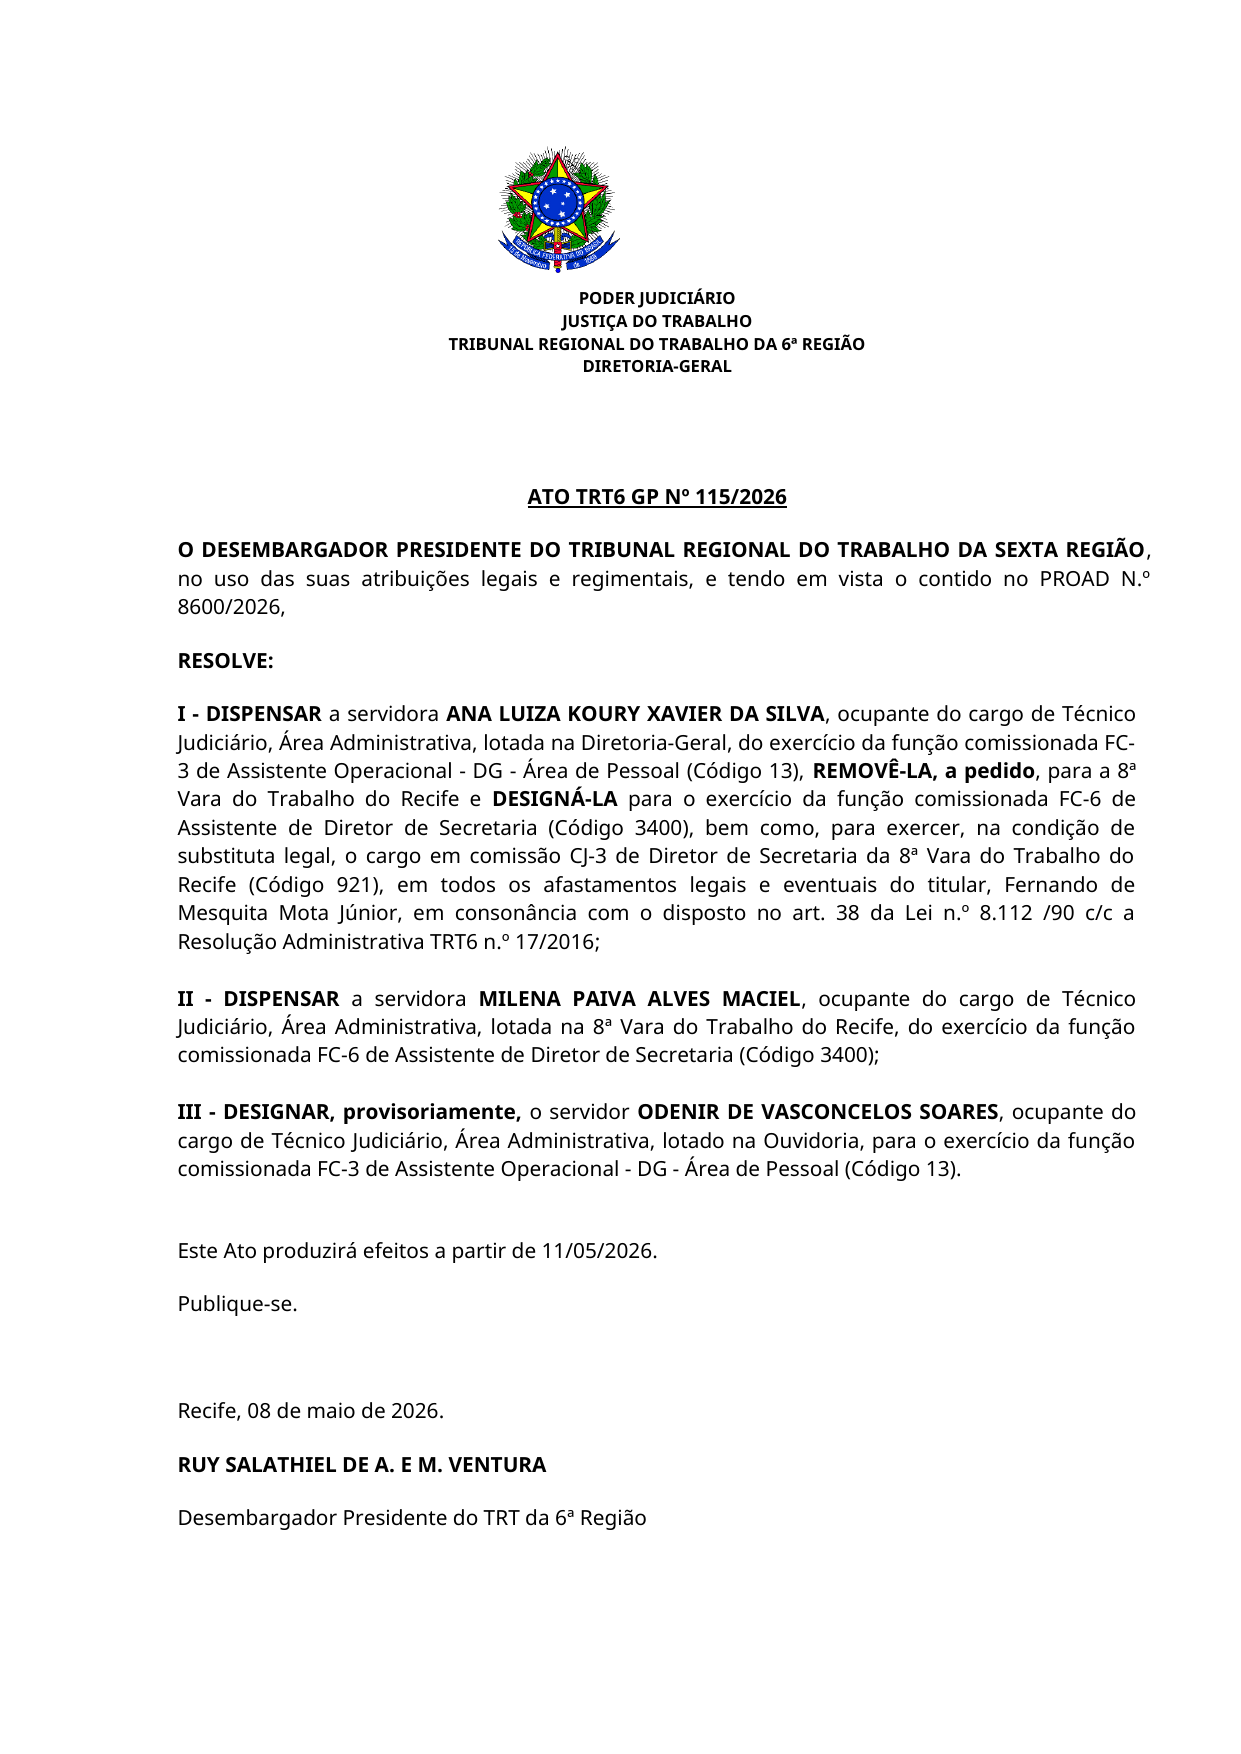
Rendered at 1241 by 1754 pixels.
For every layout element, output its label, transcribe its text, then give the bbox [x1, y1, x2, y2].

text RESOLVE: [177, 646, 1152, 674]
text TRIBUNAL REGIONAL DO TRABALHO DA 6ª REGIÃO [177, 332, 1137, 355]
picture [491, 143, 623, 275]
text O DESEMBARGADOR PRESIDENTE DO TRIBUNAL REGIONAL DO TRABALHO DA SEXTA REGIÃO, no uso das suas atribuições legais e regimentais, e tendo em vista o contido no PROAD N.º 8600/2026, [177, 536, 1152, 621]
text DIRETORIA-GERAL [177, 355, 1137, 377]
text I - DISPENSAR a servidora ANA LUIZA KOURY XAVIER DA SILVA, ocupante do cargo de Técnico Judiciário, Área Administrativa, lotada na Diretoria-Geral, do exercício da função comissionada FC-3 de Assistente Operacional - DG - Área de Pessoal (Código 13), REMOVÊ-LA, a pedido, para a 8ª Vara do Trabalho do Recife e DESIGNÁ-LA para o exercício da função comissionada FC-6 de Assistente de Diretor de Secretaria (Código 3400), bem como, para exercer, na condição de substituta legal, o cargo em comissão CJ-3 de Diretor de Secretaria da 8ª Vara do Trabalho do Recife (Código 921), em todos os afastamentos legais e eventuais do titular, Fernando de Mesquita Mota Júnior, em consonância com o disposto no art. 38 da Lei n.º 8.112 /90 c/c a Resolução Administrativa TRT6 n.º 17/2016; [177, 699, 1137, 955]
text RUY SALATHIEL DE A. E M. VENTURA [177, 1450, 1152, 1478]
text JUSTIÇA DO TRABALHO [177, 309, 1137, 332]
text ATO TRT6 GP Nº 115/2026 [177, 482, 1137, 511]
text Publique-se. [177, 1289, 1152, 1318]
text PODER JUDICIÁRIO [177, 287, 1137, 309]
text Recife, 08 de maio de 2026. [177, 1396, 1152, 1425]
text II - DISPENSAR a servidora MILENA PAIVA ALVES MACIEL, ocupante do cargo de Técnico Judiciário, Área Administrativa, lotada na 8ª Vara do Trabalho do Recife, do exercício da função comissionada FC-6 de Assistente de Diretor de Secretaria (Código 3400); [177, 984, 1137, 1069]
text III - DESIGNAR, provisoriamente, o servidor ODENIR DE VASCONCELOS SOARES, ocupante do cargo de Técnico Judiciário, Área Administrativa, lotado na Ouvidoria, para o exercício da função comissionada FC-3 de Assistente Operacional - DG - Área de Pessoal (Código 13). [177, 1097, 1137, 1183]
text Este Ato produzirá efeitos a partir de 11/05/2026. [177, 1236, 1152, 1264]
text Desembargador Presidente do TRT da 6ª Região [177, 1503, 1137, 1532]
